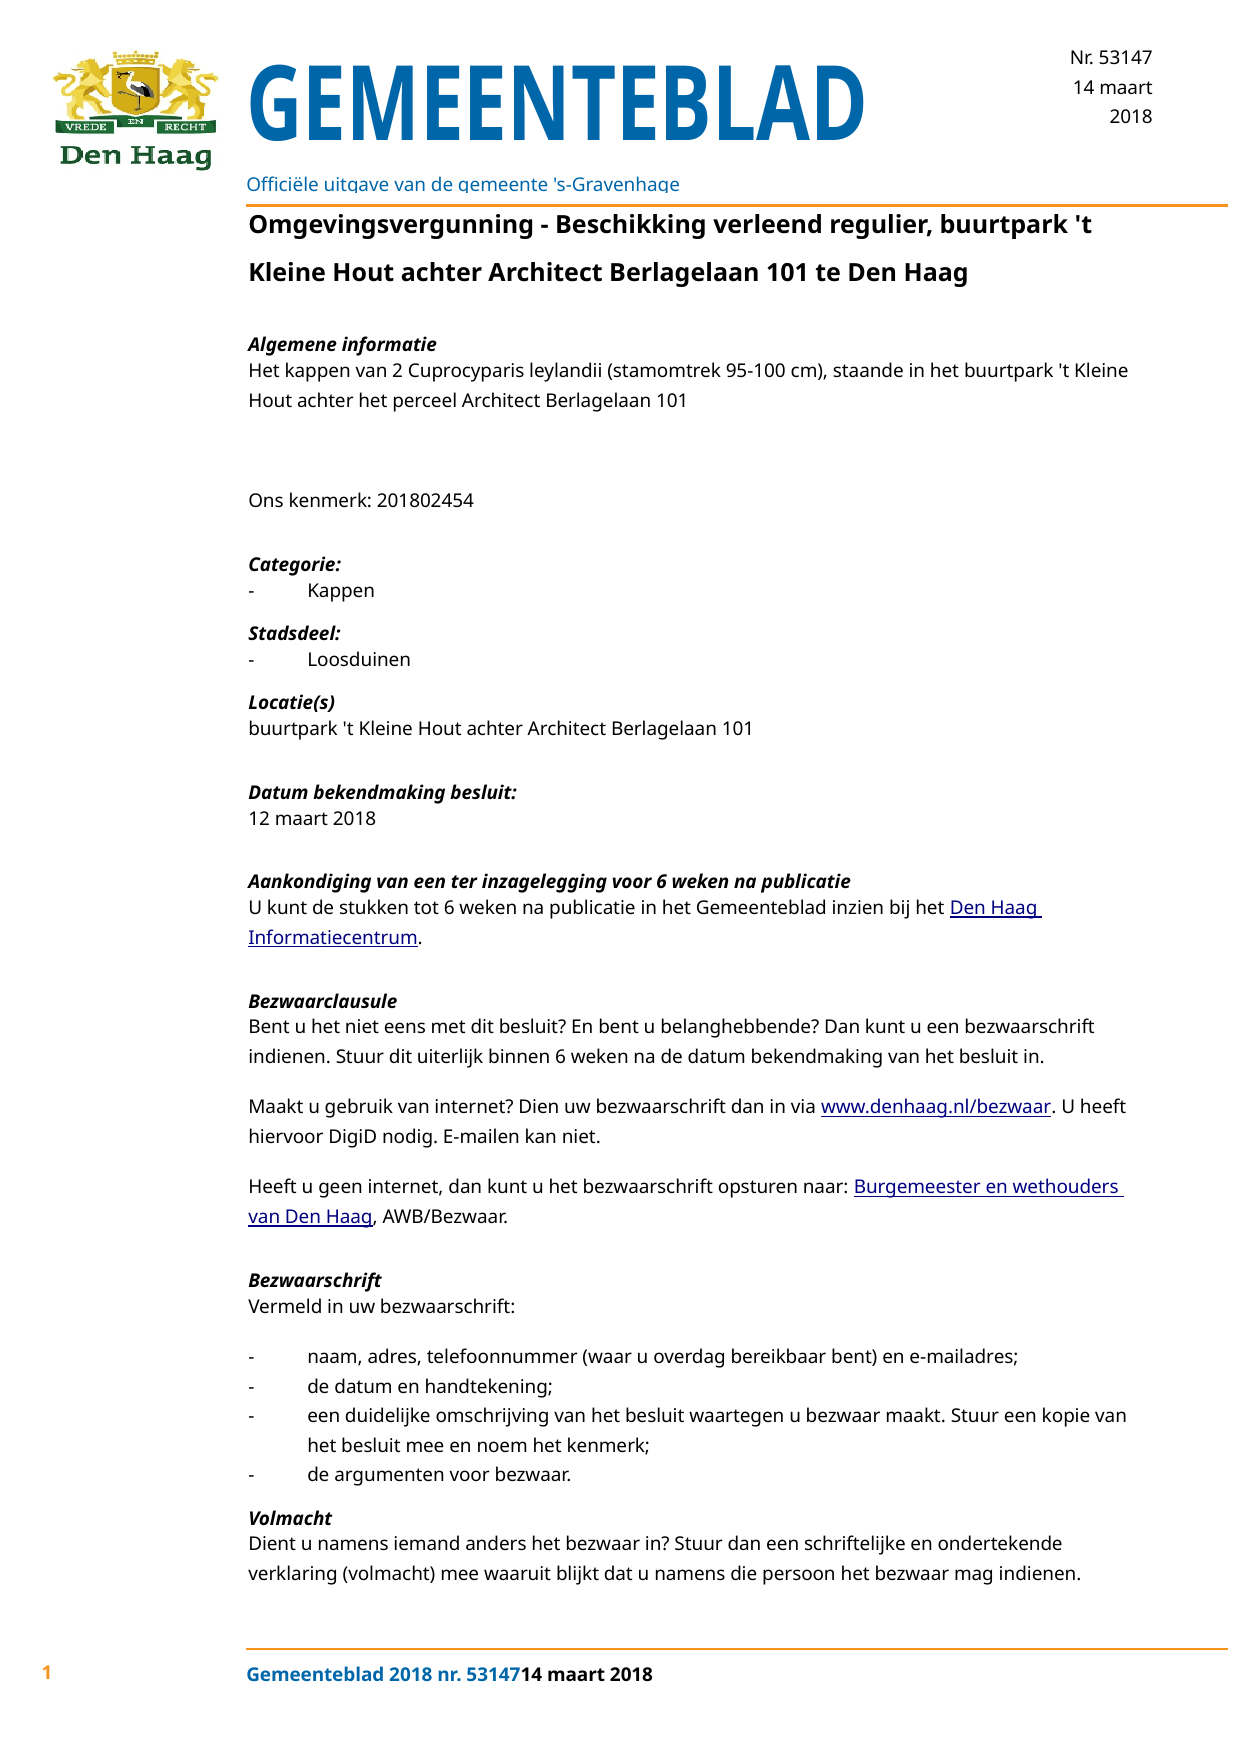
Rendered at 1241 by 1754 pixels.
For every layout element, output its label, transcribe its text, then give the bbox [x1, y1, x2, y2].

text Locatie(s) [248, 689, 1152, 715]
text Bezwaarclausule [248, 988, 1152, 1014]
text Volmacht [248, 1505, 1152, 1531]
list de datum en handtekening; [248, 1373, 1152, 1399]
list naam, adres, telefoonnummer (waar u overdag bereikbaar bent) en e-mailadres; [248, 1343, 1152, 1369]
text U kunt de stukken tot 6 weken na publicatie in het Gemeenteblad inzien bij het Den Haag Informatiecentrum. [248, 894, 1152, 950]
text Omgevingsvergunning - Beschikking verleend regulier, buurtpark 't Kleine Hout achter Architect Berlagelaan 101 te Den Haag [248, 207, 1152, 288]
text Ons kenmerk: 201802454 [248, 488, 1152, 513]
list Kappen [248, 577, 1152, 603]
text Categorie: [248, 552, 1152, 577]
text Het kappen van 2 Cuprocyparis leylandii (stamomtrek 95-100 cm), staande in het buurtpark 't Kleine Hout achter het perceel Architect Berlagelaan 101 [248, 357, 1152, 412]
text Algemene informatie [248, 331, 1152, 357]
text Bezwaarschrift [248, 1267, 1152, 1293]
list Loosduinen [248, 646, 1152, 672]
text Aankondiging van een ter inzagelegging voor 6 weken na publicatie [248, 869, 1152, 894]
text 12 maart 2018 [248, 805, 1152, 830]
text Vermeld in uw bezwaarschrift: [248, 1293, 1152, 1319]
text Bent u het niet eens met dit besluit? En bent u belanghebbende? Dan kunt u een bezwaarschrift indienen. Stuur dit uiterlijk binnen 6 weken na de datum bekendmaking van het besluit in. [248, 1014, 1152, 1069]
text Datum bekendmaking besluit: [248, 779, 1152, 805]
list een duidelijke omschrijving van het besluit waartegen u bezwaar maakt. Stuur een kopie van het besluit mee en noem het kenmerk; [248, 1402, 1152, 1458]
text Dient u namens iemand anders het bezwaar in? Stuur dan een schriftelijke en ondertekende verklaring (volmacht) mee waaruit blijkt dat u namens die persoon het bezwaar mag indienen. [248, 1531, 1152, 1586]
text buurtpark 't Kleine Hout achter Architect Berlagelaan 101 [248, 715, 1152, 741]
list de argumenten voor bezwaar. [248, 1462, 1152, 1487]
picture [41, 47, 231, 172]
text Maakt u gebruik van internet? Dien uw bezwaarschrift dan in via www.denhaag.nl/bezwaar. U heeft hiervoor DigiD nodig. E-mailen kan niet. [248, 1094, 1152, 1149]
text Heeft u geen internet, dan kunt u het bezwaarschrift opsturen naar: Burgemeester en wethouders van Den Haag, AWB/Bezwaar. [248, 1174, 1152, 1229]
text Stadsdeel: [248, 620, 1152, 646]
